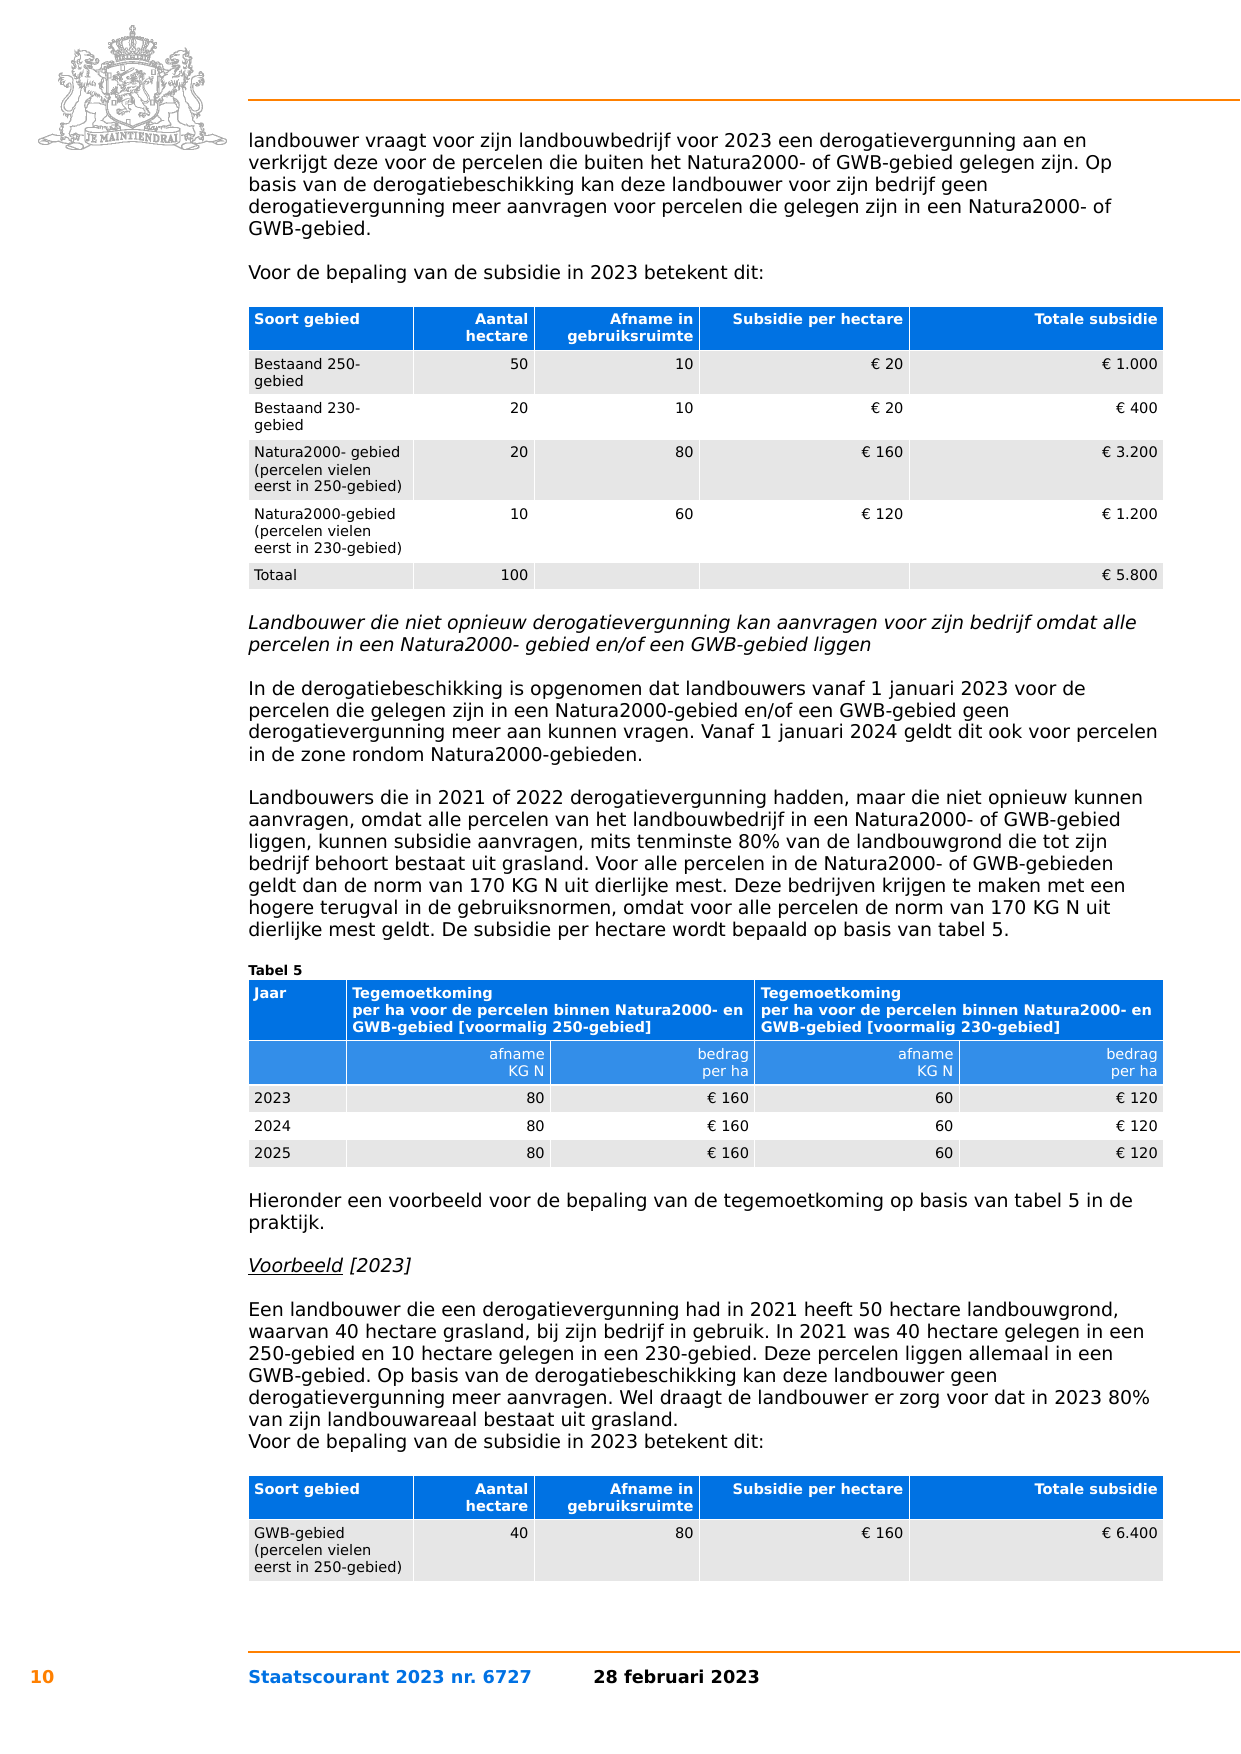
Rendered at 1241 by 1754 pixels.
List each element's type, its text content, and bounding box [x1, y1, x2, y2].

table_cell afname KG N [347, 1041, 550, 1084]
table_cell Bestaand 250- gebied [249, 351, 413, 394]
table_header Totale subsidie [910, 307, 1163, 350]
table_cell € 120 [960, 1140, 1163, 1167]
table_cell 80 [535, 1520, 699, 1581]
text Voor de bepaling van de subsidie in 2023 betekent dit: [248, 1431, 1163, 1453]
table_cell € 5.800 [910, 563, 1163, 589]
table_cell 20 [414, 440, 534, 500]
table_header Aantal hectare [414, 307, 534, 350]
table_cell Natura2000- gebied (percelen vielen eerst in 250-gebied) [249, 440, 413, 500]
table_cell 100 [414, 563, 534, 589]
table_cell 80 [535, 440, 699, 500]
table_cell 80 [347, 1086, 550, 1112]
table_cell € 160 [551, 1140, 754, 1167]
table_cell [700, 563, 909, 589]
table_cell [249, 1041, 346, 1084]
table_cell 20 [414, 395, 534, 439]
table_cell € 3.200 [910, 440, 1163, 500]
text Een landbouwer die een derogatievergunning had in 2021 heeft 50 hectare landbouwgrond, waarvan 40 hectare grasland, bij zijn bedrijf in gebruik. In 2021 was 40 hectare gelegen in een 250-gebied en 10 hectare gelegen in een 230-gebied. Deze percelen liggen allemaal in een GWB-gebied. Op basis van de derogatiebeschikking kan deze landbouwer geen derogatievergunning meer aanvragen. Wel draagt de landbouwer er zorg voor dat in 2023 80% van zijn landbouwareaal bestaat uit grasland. [248, 1299, 1163, 1431]
table_header Tabel 5 [248, 963, 1163, 979]
table_cell € 6.400 [910, 1520, 1163, 1581]
text In de derogatiebeschikking is opgenomen dat landbouwers vanaf 1 januari 2023 voor de percelen die gelegen zijn in een Natura2000-gebied en/of een GWB-gebied geen derogatievergunning meer aan kunnen vragen. Vanaf 1 januari 2024 geldt dit ook voor percelen in de zone rondom Natura2000-gebieden. [248, 677, 1163, 765]
table_cell € 20 [700, 395, 909, 439]
table_header Soort gebied [249, 307, 413, 350]
table_cell bedrag per ha [551, 1041, 754, 1084]
table_cell 60 [755, 1113, 959, 1139]
table_cell bedrag per ha [960, 1041, 1163, 1084]
subtitle Landbouwer die niet opnieuw derogatievergunning kan aanvragen voor zijn bedrijf omdat alle percelen in een Natura2000- gebied en/of een GWB-gebied liggen [248, 612, 1163, 656]
table_cell 10 [535, 395, 699, 439]
table_cell 2024 [249, 1113, 346, 1139]
table_cell 10 [414, 501, 534, 561]
text landbouwer vraagt voor zijn landbouwbedrijf voor 2023 een derogatievergunning aan en verkrijgt deze voor de percelen die buiten het Natura2000- of GWB-gebied gelegen zijn. Op basis van de derogatiebeschikking kan deze landbouwer voor zijn bedrijf geen derogatievergunning meer aanvragen voor percelen die gelegen zijn in een Natura2000- of GWB-gebied. [248, 130, 1163, 240]
table_cell € 160 [700, 440, 909, 500]
table_header Soort gebied [249, 1476, 413, 1519]
table_cell € 160 [700, 1520, 909, 1581]
table_cell afname KG N [755, 1041, 959, 1084]
text Landbouwers die in 2021 of 2022 derogatievergunning hadden, maar die niet opnieuw kunnen aanvragen, omdat alle percelen van het landbouwbedrijf in een Natura2000- of GWB-gebied liggen, kunnen subsidie aanvragen, mits tenminste 80% van de landbouwgrond die tot zijn bedrijf behoort bestaat uit grasland. Voor alle percelen in de Natura2000- of GWB-gebieden geldt dan de norm van 170 KG N uit dierlijke mest. Deze bedrijven krijgen te maken met een hogere terugval in de gebruiksnormen, omdat voor alle percelen de norm van 170 KG N uit dierlijke mest geldt. De subsidie per hectare wordt bepaald op basis van tabel 5. [248, 787, 1163, 941]
table_header Totale subsidie [910, 1476, 1163, 1519]
text Hieronder een voorbeeld voor de bepaling van de tegemoetkoming op basis van tabel 5 in de praktijk. [248, 1189, 1163, 1233]
picture [38, 25, 227, 150]
table_cell 2023 [249, 1086, 346, 1112]
table_header Afname in gebruiksruimte [535, 307, 699, 350]
table_cell € 160 [551, 1086, 754, 1112]
table_cell Jaar [249, 980, 346, 1040]
table_cell [535, 563, 699, 589]
table_cell € 120 [700, 501, 909, 561]
table_cell 80 [347, 1113, 550, 1139]
table_cell GWB-gebied (percelen vielen eerst in 250-gebied) [249, 1520, 413, 1581]
table_cell 2025 [249, 1140, 346, 1167]
table_cell € 400 [910, 395, 1163, 439]
table_header Aantal hectare [414, 1476, 534, 1519]
table_cell 10 [535, 351, 699, 394]
table_header Subsidie per hectare [700, 1476, 909, 1519]
table_cell Natura2000-gebied (percelen vielen eerst in 230-gebied) [249, 501, 413, 561]
table_cell Tegemoetkoming per ha voor de percelen binnen Natura2000- en GWB-gebied [voormalig 250-gebied] [347, 980, 754, 1040]
table_header Subsidie per hectare [700, 307, 909, 350]
table_cell € 120 [960, 1086, 1163, 1112]
table_cell 60 [755, 1086, 959, 1112]
table_cell 80 [347, 1140, 550, 1167]
table_cell € 20 [700, 351, 909, 394]
table_cell € 160 [551, 1113, 754, 1139]
table_cell 50 [414, 351, 534, 394]
table_cell Bestaand 230- gebied [249, 395, 413, 439]
table_header Afname in gebruiksruimte [535, 1476, 699, 1519]
table_cell 60 [755, 1140, 959, 1167]
table_cell € 1.200 [910, 501, 1163, 561]
table_cell € 1.000 [910, 351, 1163, 394]
table_cell Tegemoetkoming per ha voor de percelen binnen Natura2000- en GWB-gebied [voormalig 230-gebied] [755, 980, 1163, 1040]
subtitle Voorbeeld [2023] [248, 1255, 1163, 1277]
table_cell 40 [414, 1520, 534, 1581]
table_cell € 120 [960, 1113, 1163, 1139]
text Voor de bepaling van de subsidie in 2023 betekent dit: [248, 262, 1163, 284]
table_cell 60 [535, 501, 699, 561]
table_cell Totaal [249, 563, 413, 589]
